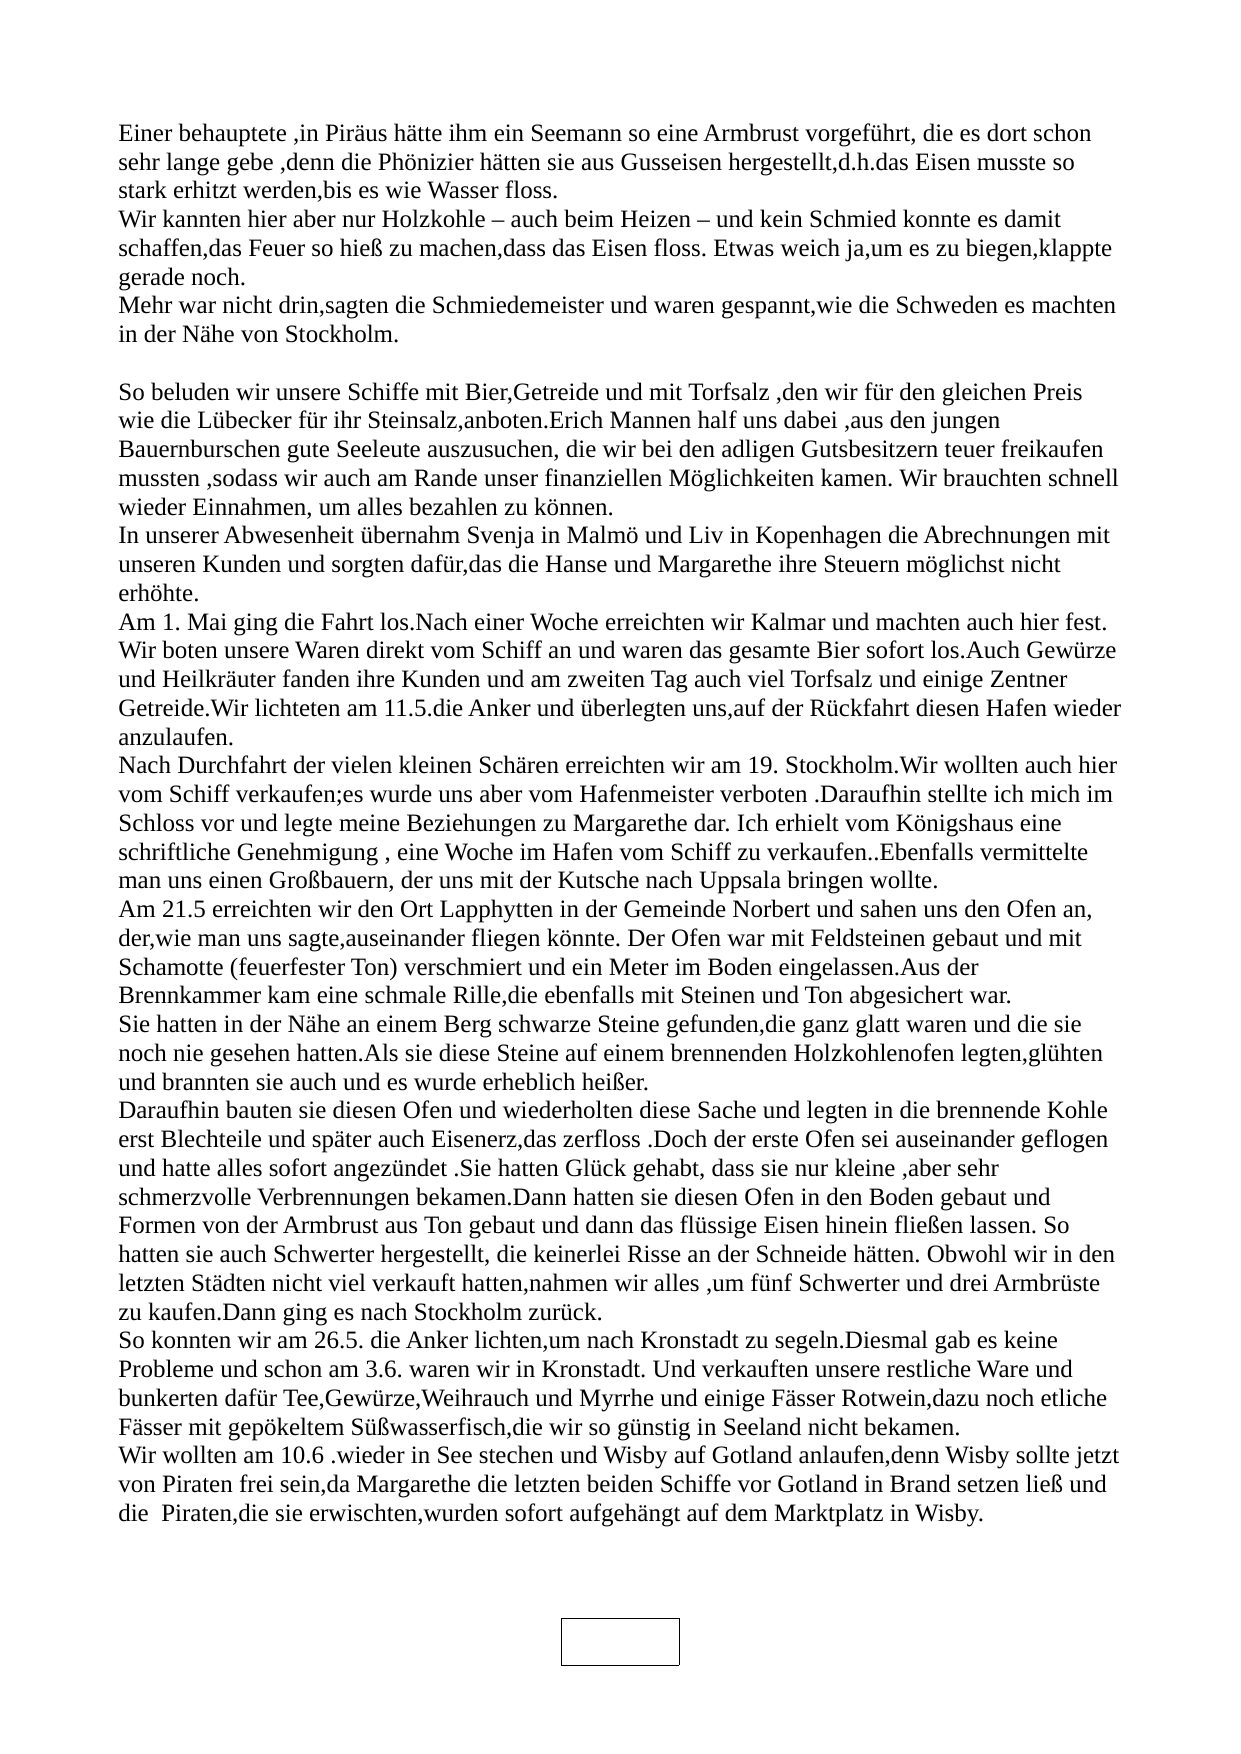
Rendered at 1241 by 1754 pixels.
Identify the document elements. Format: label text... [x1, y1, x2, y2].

text Nach Durchfahrt der vielen kleinen Schären erreichten wir am 19. Stockholm.Wir wollten auch hier vom Schiff verkaufen;es wurde uns aber vom Hafenmeister verboten .Daraufhin stellte ich mich im Schloss vor und legte meine Beziehungen zu Margarethe dar. Ich erhielt vom Königshaus eine schriftliche Genehmigung , eine Woche im Hafen vom Schiff zu verkaufen..Ebenfalls vermittelte man uns einen Großbauern, der uns mit der Kutsche nach Uppsala bringen wollte. [118, 751, 1122, 894]
text Daraufhin bauten sie diesen Ofen und wiederholten diese Sache und legten in die brennende Kohle erst Blechteile und später auch Eisenerz,das zerfloss .Doch der erste Ofen sei auseinander geflogen und hatte alles sofort angezündet .Sie hatten Glück gehabt, dass sie nur kleine ,aber sehr schmerzvolle Verbrennungen bekamen.Dann hatten sie diesen Ofen in den Boden gebaut und Formen von der Armbrust aus Ton gebaut und dann das flüssige Eisen hinein fließen lassen. So hatten sie auch Schwerter hergestellt, die keinerlei Risse an der Schneide hätten. Obwohl wir in den letzten Städten nicht viel verkauft hatten,nahmen wir alles ,um fünf Schwerter und drei Armbrüste zu kaufen.Dann ging es nach Stockholm zurück. [118, 1096, 1122, 1326]
text Wir kannten hier aber nur Holzkohle – auch beim Heizen – und kein Schmied konnte es damit schaffen,das Feuer so hieß zu machen,dass das Eisen floss. Etwas weich ja,um es zu biegen,klappte gerade noch. [118, 204, 1122, 291]
text Am 1. Mai ging die Fahrt los.Nach einer Woche erreichten wir Kalmar und machten auch hier fest. Wir boten unsere Waren direkt vom Schiff an und waren das gesamte Bier sofort los.Auch Gewürze und Heilkräuter fanden ihre Kunden und am zweiten Tag auch viel Torfsalz und einige Zentner Getreide.Wir lichteten am 11.5.die Anker und überlegten uns,auf der Rückfahrt diesen Hafen wieder anzulaufen. [118, 607, 1122, 751]
text In unserer Abwesenheit übernahm Svenja in Malmö und Liv in Kopenhagen die Abrechnungen mit unseren Kunden und sorgten dafür,das die Hanse und Margarethe ihre Steuern möglichst nicht erhöhte. [118, 521, 1122, 607]
text Mehr war nicht drin,sagten die Schmiedemeister und waren gespannt,wie die Schweden es machten in der Nähe von Stockholm. [118, 291, 1122, 348]
text So beluden wir unsere Schiffe mit Bier,Getreide und mit Torfsalz ,den wir für den gleichen Preis wie die Lübecker für ihr Steinsalz,anboten.Erich Mannen half uns dabei ,aus den jungen Bauernburschen gute Seeleute auszusuchen, die wir bei den adligen Gutsbesitzern teuer freikaufen mussten ,sodass wir auch am Rande unser finanziellen Möglichkeiten kamen. Wir brauchten schnell wieder Einnahmen, um alles bezahlen zu können. [118, 377, 1122, 521]
text Wir wollten am 10.6 .wieder in See stechen und Wisby auf Gotland anlaufen,denn Wisby sollte jetzt von Piraten frei sein,da Margarethe die letzten beiden Schiffe vor Gotland in Brand setzen ließ und die Piraten,die sie erwischten,wurden sofort aufgehängt auf dem Marktplatz in Wisby. [118, 1441, 1122, 1527]
text Am 21.5 erreichten wir den Ort Lapphytten in der Gemeinde Norbert und sahen uns den Ofen an, der,wie man uns sagte,auseinander fliegen könnte. Der Ofen war mit Feldsteinen gebaut und mit Schamotte (feuerfester Ton) verschmiert und ein Meter im Boden eingelassen.Aus der Brennkammer kam eine schmale Rille,die ebenfalls mit Steinen und Ton abgesichert war. [118, 894, 1122, 1009]
text Einer behauptete ,in Piräus hätte ihm ein Seemann so eine Armbrust vorgeführt, die es dort schon sehr lange gebe ,denn die Phönizier hätten sie aus Gusseisen hergestellt,d.h.das Eisen musste so stark erhitzt werden,bis es wie Wasser floss. [118, 118, 1122, 204]
text So konnten wir am 26.5. die Anker lichten,um nach Kronstadt zu segeln.Diesmal gab es keine Probleme und schon am 3.6. waren wir in Kronstadt. Und verkauften unsere restliche Ware und bunkerten dafür Tee,Gewürze,Weihrauch und Myrrhe und einige Fässer Rotwein,dazu noch etliche Fässer mit gepökeltem Süßwasserfisch,die wir so günstig in Seeland nicht bekamen. [118, 1326, 1122, 1441]
text Sie hatten in der Nähe an einem Berg schwarze Steine gefunden,die ganz glatt waren und die sie noch nie gesehen hatten.Als sie diese Steine auf einem brennenden Holzkohlenofen legten,glühten und brannten sie auch und es wurde erheblich heißer. [118, 1009, 1122, 1096]
